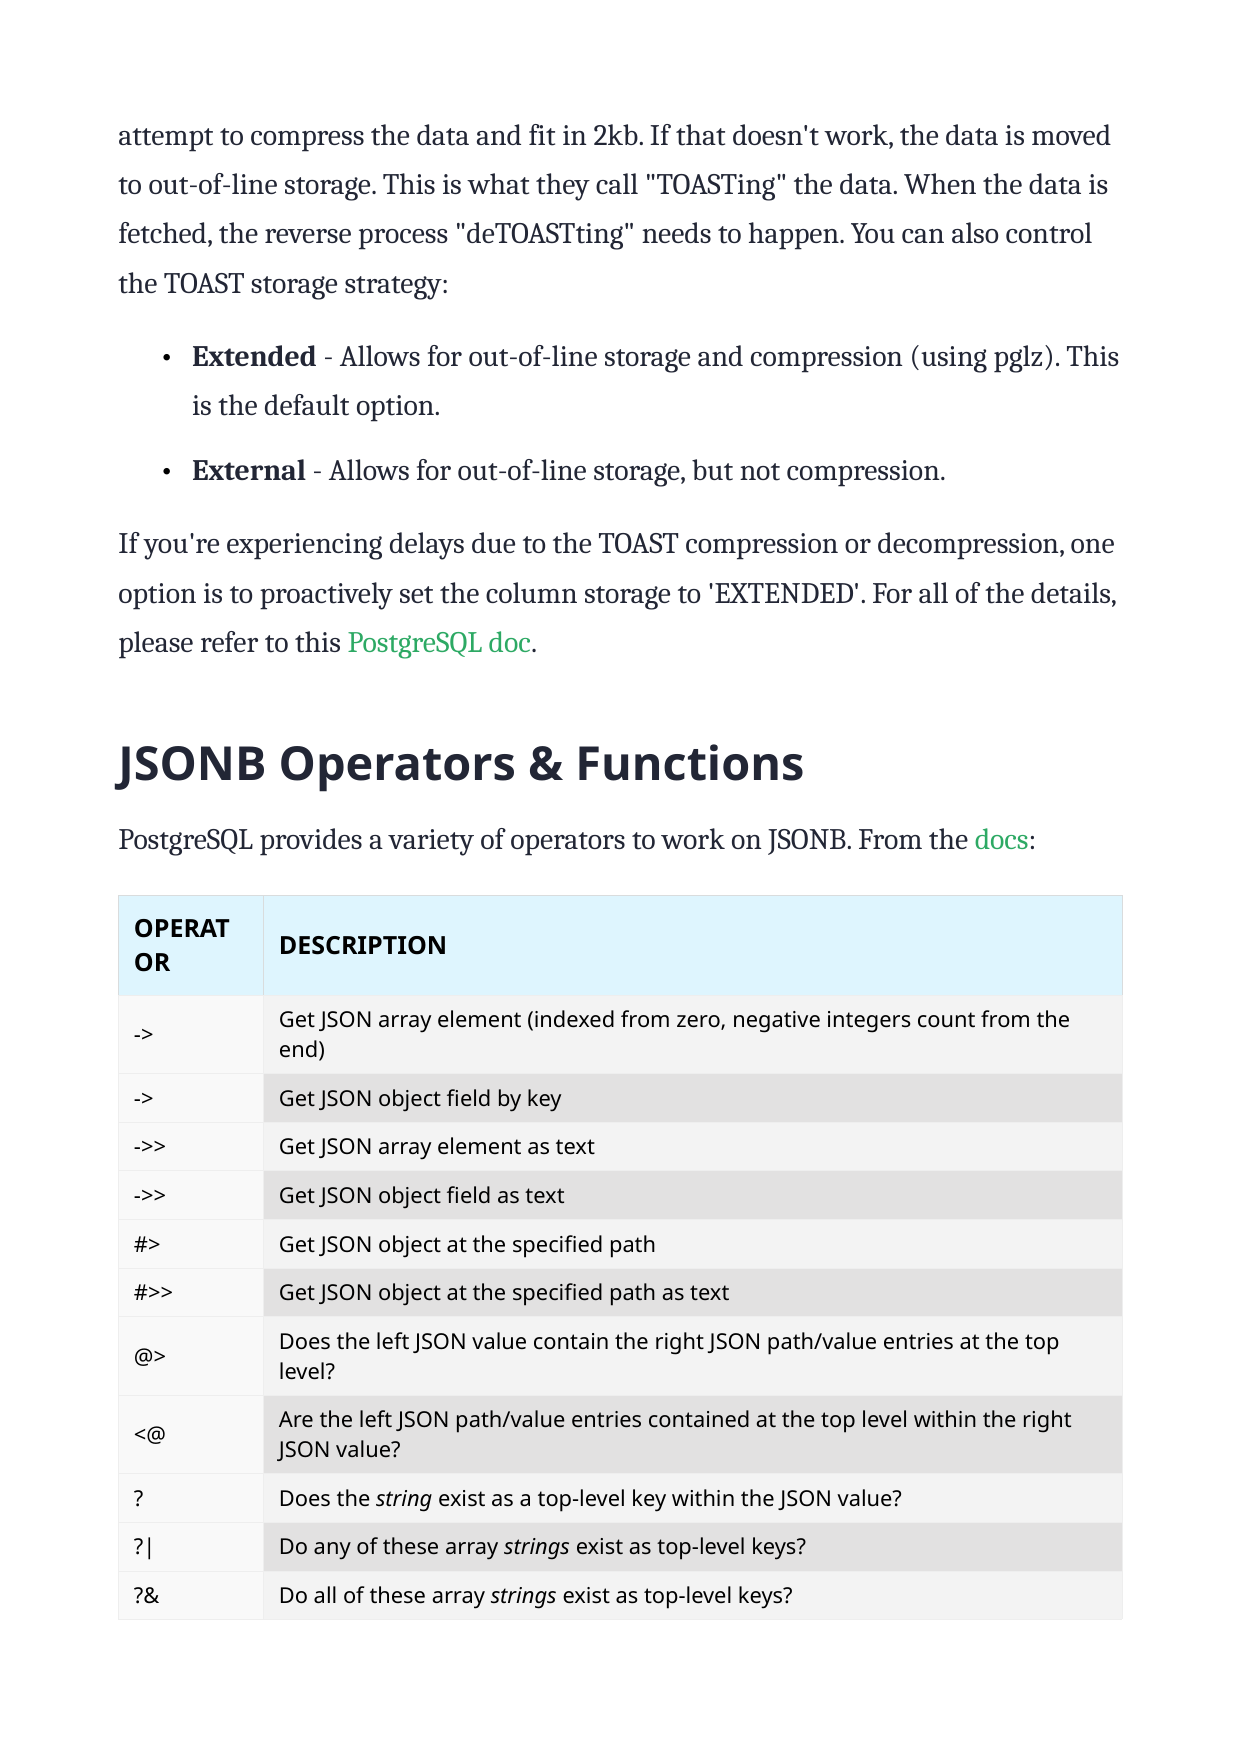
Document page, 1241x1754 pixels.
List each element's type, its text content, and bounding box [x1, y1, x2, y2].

table_cell @> [119, 1317, 263, 1395]
list External - Allows for out-of-line storage, but not compression. [162, 454, 1122, 488]
table_cell Get JSON object at the specified path [264, 1220, 1122, 1268]
table_cell ? [119, 1474, 263, 1522]
table_cell ->> [119, 1123, 263, 1170]
table_cell Does the string exist as a top-level key within the JSON value? [264, 1474, 1122, 1522]
table_cell Get JSON object field by key [264, 1074, 1122, 1122]
list Extended - Allows for out-of-line storage and compression (using pglz). This is the default option. [162, 339, 1122, 423]
table_cell Get JSON array element as text [264, 1123, 1122, 1170]
subtitle JSONB Operators & Functions [118, 730, 1122, 794]
table_cell ?| [119, 1523, 263, 1571]
table_header OPERATOR [119, 896, 263, 995]
table_cell <@ [119, 1396, 263, 1473]
table_header DESCRIPTION [264, 896, 1122, 995]
table_cell Are the left JSON path/value entries contained at the top level within the right JSON value? [264, 1396, 1122, 1473]
table_cell ?& [119, 1572, 263, 1619]
table_cell Does the left JSON value contain the right JSON path/value entries at the top level? [264, 1317, 1122, 1395]
table_cell -> [119, 996, 263, 1073]
table_cell Get JSON object field as text [264, 1171, 1122, 1219]
table_cell #>> [119, 1269, 263, 1316]
table_cell Get JSON array element (indexed from zero, negative integers count from the end) [264, 996, 1122, 1073]
text If you're experiencing delays due to the TOAST compression or decompression, one option is to proactively set the column storage to 'EXTENDED'. For all of the details, please refer to this PostgreSQL doc. [118, 527, 1122, 660]
text PostgreSQL provides a variety of operators to work on JSONB. From the docs: [118, 822, 1122, 856]
text attempt to compress the data and fit in 2kb. If that doesn't work, the data is moved to out-of-line storage. This is what they call "TOASTing" the data. When the data is fetched, the reverse process "deTOASTting" needs to happen. You can also control the TOAST storage strategy: [118, 118, 1122, 301]
table_cell ->> [119, 1171, 263, 1219]
table_cell Do all of these array strings exist as top-level keys? [264, 1572, 1122, 1619]
table_cell #> [119, 1220, 263, 1268]
table_cell Do any of these array strings exist as top-level keys? [264, 1523, 1122, 1571]
table_cell Get JSON object at the specified path as text [264, 1269, 1122, 1316]
table_cell -> [119, 1074, 263, 1122]
